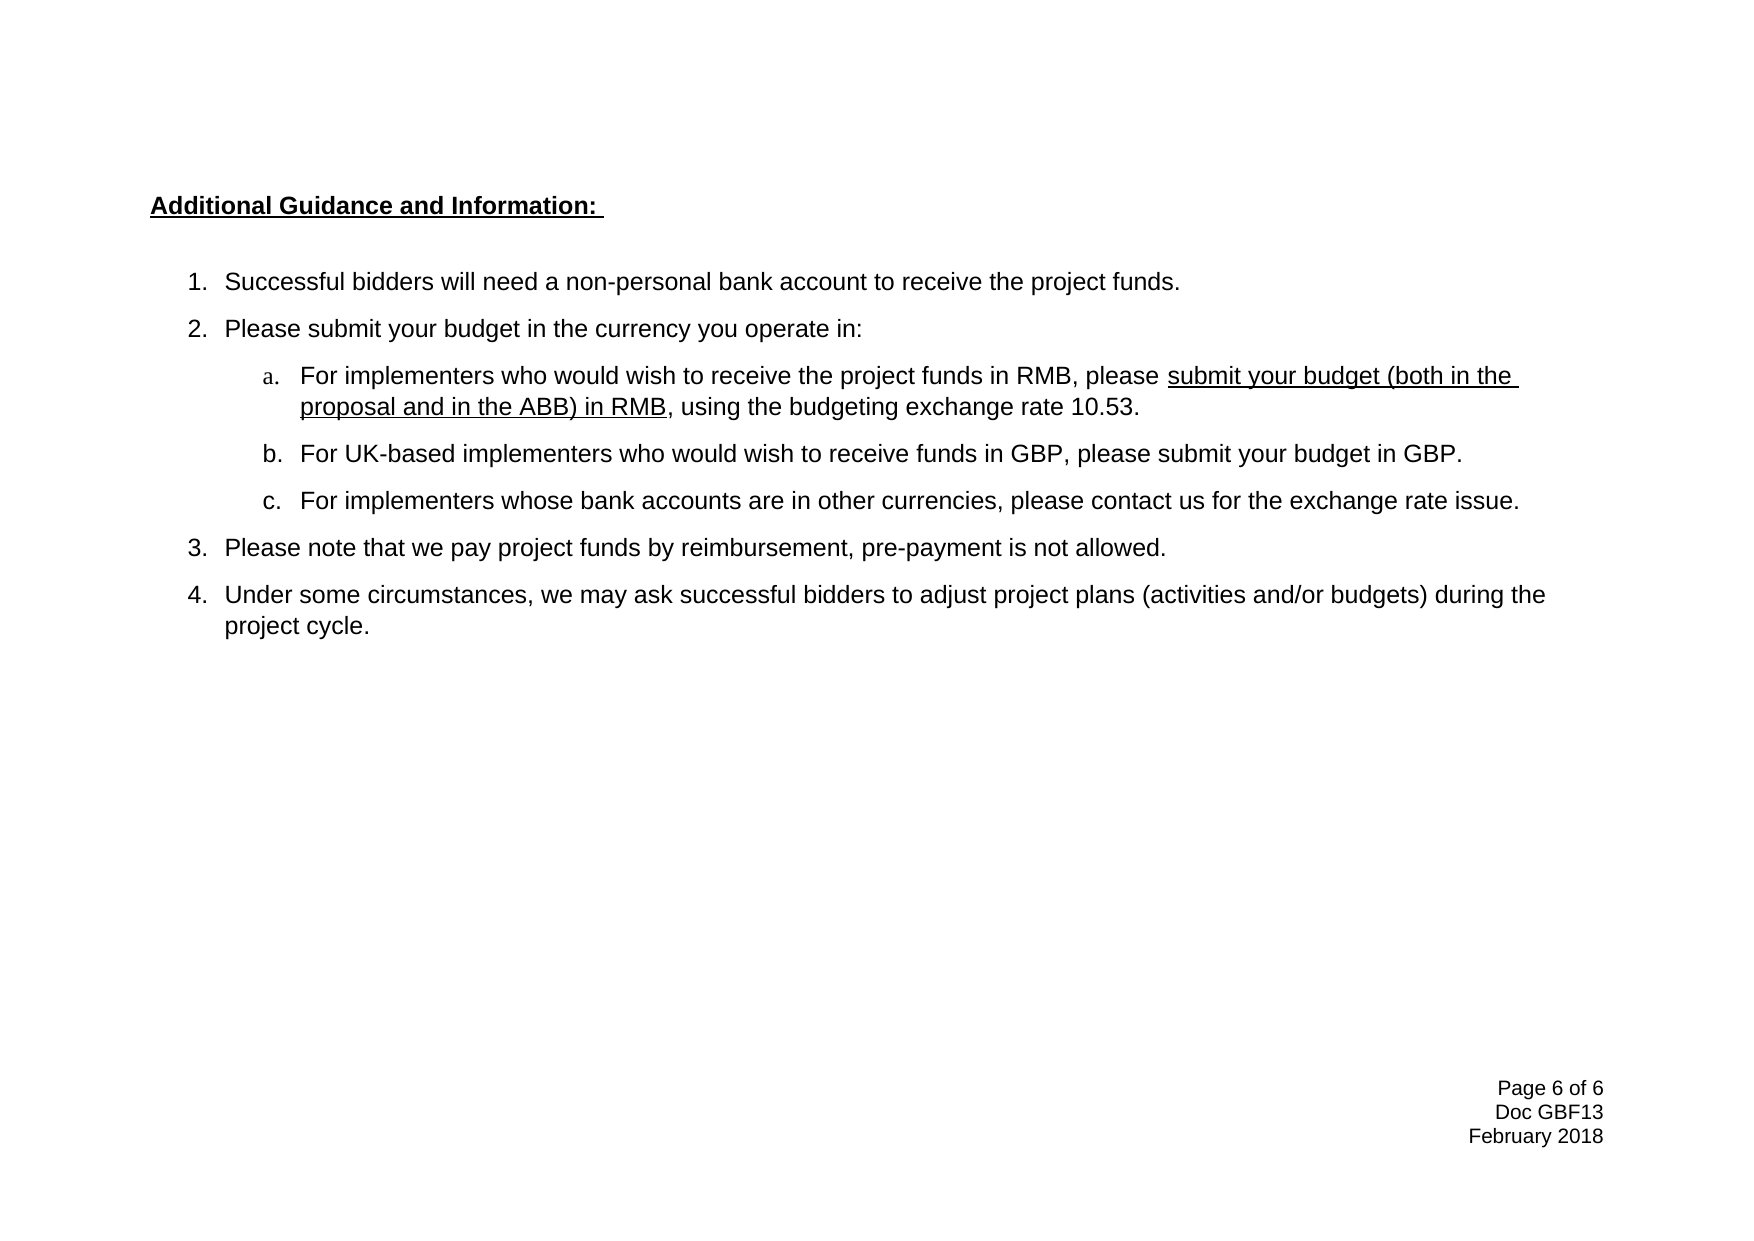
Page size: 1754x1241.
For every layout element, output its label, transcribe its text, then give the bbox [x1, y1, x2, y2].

list For implementers who would wish to receive the project funds in RMB, please submit your budget (both in the proposal and in the ABB) in RMB, using the budgeting exchange rate 10.53. [262, 361, 1603, 421]
list Please note that we pay project funds by reimbursement, pre-payment is not allowed. [187, 533, 1603, 562]
text Additional Guidance and Information: [150, 191, 1603, 220]
list Please submit your budget in the currency you operate in: [187, 314, 1603, 343]
list For UK-based implementers who would wish to receive funds in GBP, please submit your budget in GBP. [262, 439, 1603, 468]
list Successful bidders will need a non-personal bank account to receive the project funds. [187, 267, 1603, 296]
list Under some circumstances, we may ask successful bidders to adjust project plans (activities and/or budgets) during the project cycle. [187, 580, 1603, 639]
list For implementers whose bank accounts are in other currencies, please contact us for the exchange rate issue. [262, 486, 1603, 515]
